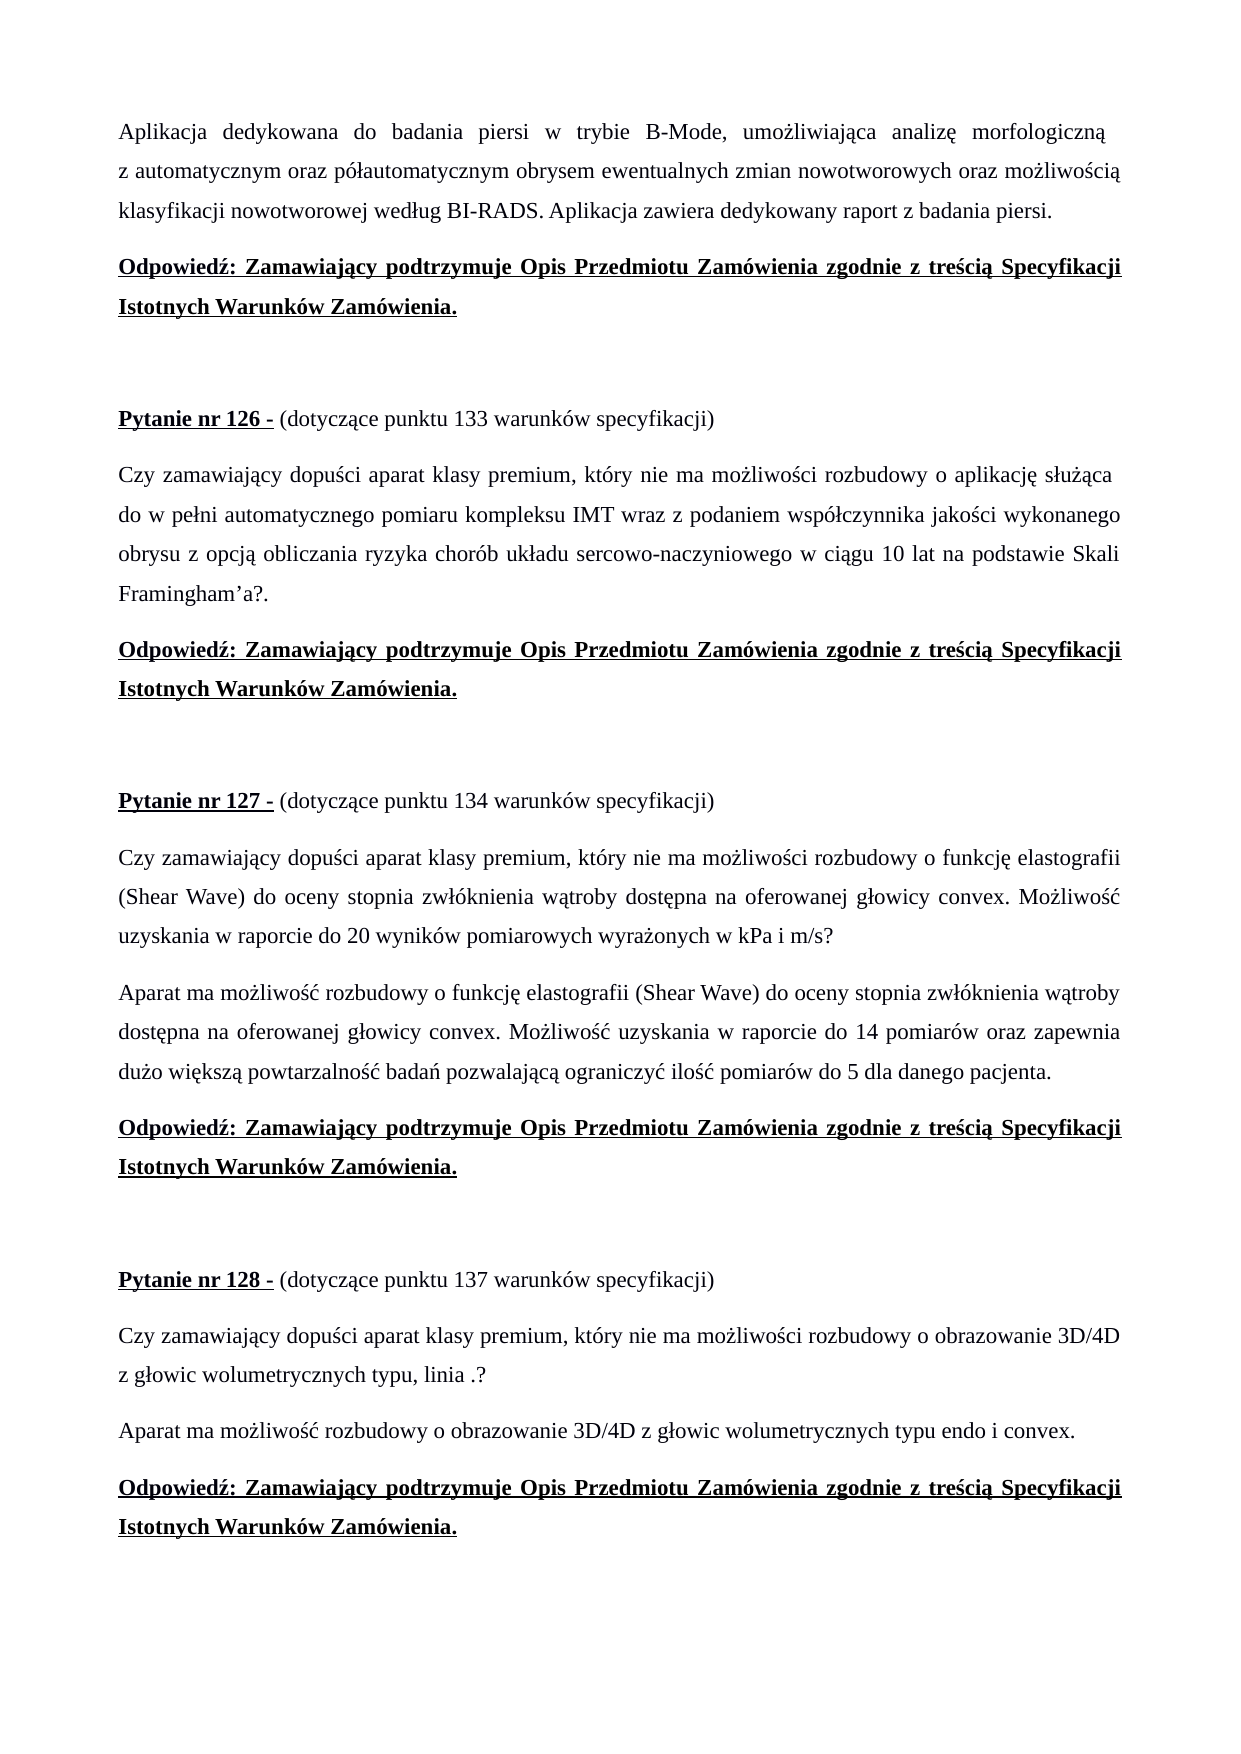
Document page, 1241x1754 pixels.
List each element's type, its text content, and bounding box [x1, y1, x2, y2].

text Istotnych Warunków Zamówienia. [118, 277, 1122, 319]
text Aparat ma możliwość rozbudowy o obrazowanie 3D/4D z głowic wolumetrycznych typu endo i convex. [118, 1417, 1122, 1444]
text Istotnych Warunków Zamówienia. [118, 1138, 1122, 1180]
text Pytanie nr 126 - (dotyczące punktu 133 warunków specyfikacji) [118, 405, 1122, 431]
text Pytanie nr 128 - (dotyczące punktu 137 warunków specyfikacji) [118, 1266, 1122, 1292]
text Czy zamawiający dopuści aparat klasy premium, który nie ma możliwości rozbudowy o obrazowanie 3D/4D z głowic wolumetrycznych typu, linia .? [118, 1322, 1122, 1388]
text Pytanie nr 127 - (dotyczące punktu 134 warunków specyfikacji) [118, 787, 1122, 814]
text Odpowiedź: Zamawiający podtrzymuje Opis Przedmiotu Zamówienia zgodnie z treścią Specyfikacji [118, 1114, 1122, 1137]
text Aparat ma możliwość rozbudowy o funkcję elastografii (Shear Wave) do oceny stopnia zwłóknienia wątroby dostępna na oferowanej głowicy convex. Możliwość uzyskania w raporcie do 14 pomiarów oraz zapewnia dużo większą powtarzalność badań pozwalającą ograniczyć ilość pomiarów do 5 dla danego pacjenta. [118, 979, 1122, 1084]
text Odpowiedź: Zamawiający podtrzymuje Opis Przedmiotu Zamówienia zgodnie z treścią Specyfikacji [118, 1473, 1122, 1496]
text Czy zamawiający dopuści aparat klasy premium, który nie ma możliwości rozbudowy o funkcję elastografii (Shear Wave) do oceny stopnia zwłóknienia wątroby dostępna na oferowanej głowicy convex. Możliwość uzyskania w raporcie do 20 wyników pomiarowych wyrażonych w kPa i m/s? [118, 844, 1122, 949]
text Odpowiedź: Zamawiający podtrzymuje Opis Przedmiotu Zamówienia zgodnie z treścią Specyfikacji [118, 636, 1122, 659]
text Czy zamawiający dopuści aparat klasy premium, który nie ma możliwości rozbudowy o aplikację służąca do w pełni automatycznego pomiaru kompleksu IMT wraz z podaniem współczynnika jakości wykonanego obrysu z opcją obliczania ryzyka chorób układu sercowo-naczyniowego w ciągu 10 lat na podstawie Skali Framingham’a?. [118, 461, 1122, 606]
text Istotnych Warunków Zamówienia. [118, 660, 1122, 702]
text Odpowiedź: Zamawiający podtrzymuje Opis Przedmiotu Zamówienia zgodnie z treścią Specyfikacji [118, 253, 1122, 276]
text Aplikacja dedykowana do badania piersi w trybie B-Mode, umożliwiająca analizę morfologiczną z automatycznym oraz półautomatycznym obrysem ewentualnych zmian nowotworowych oraz możliwością klasyfikacji nowotworowej według BI-RADS. Aplikacja zawiera dedykowany raport z badania piersi. [118, 118, 1122, 223]
text Istotnych Warunków Zamówienia. [118, 1498, 1122, 1539]
